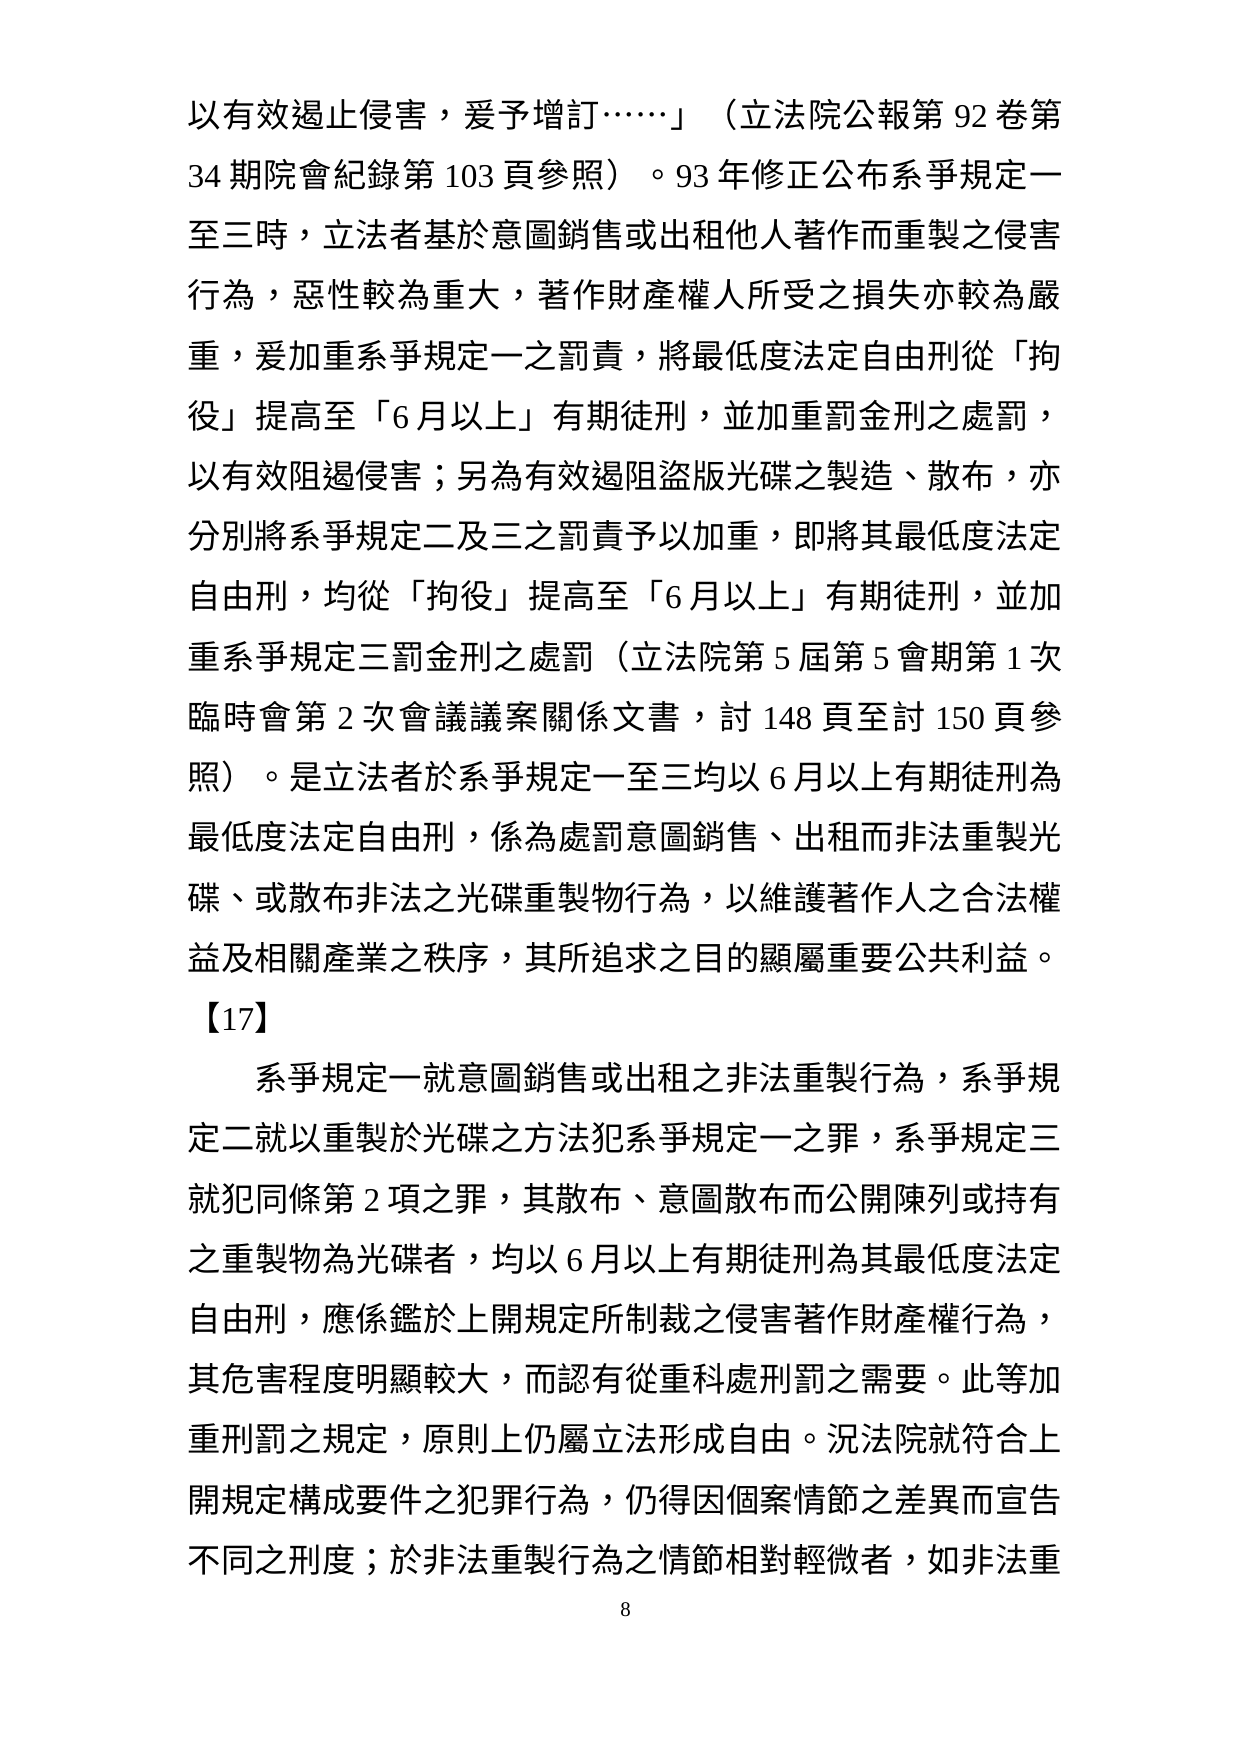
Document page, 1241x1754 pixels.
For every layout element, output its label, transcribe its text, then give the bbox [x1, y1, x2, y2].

text 以有效遏止侵害，爰予增訂……」（立法院公報第92卷第34期院會紀錄第103頁參照）。93年修正公布系爭規定一至三時，立法者基於意圖銷售或出租他人著作而重製之侵害行為，惡性較為重大，著作財產權人所受之損失亦較為嚴重，爰加重系爭規定一之罰責，將最低度法定自由刑從「拘役」提高至「6月以上」有期徒刑，並加重罰金刑之處罰，以有效阻遏侵害；另為有效遏阻盜版光碟之製造、散布，亦分別將系爭規定二及三之罰責予以加重，即將其最低度法定自由刑，均從「拘役」提高至「6月以上」有期徒刑，並加重系爭規定三罰金刑之處罰（立法院第5屆第5會期第1次臨時會第2次會議議案關係文書，討148頁至討150頁參照）。是立法者於系爭規定一至三均以6月以上有期徒刑為最低度法定自由刑，係為處罰意圖銷售、出租而非法重製光碟、或散布非法之光碟重製物行為，以維護著作人之合法權益及相關產業之秩序，其所追求之目的顯屬重要公共利益。【17】 [187, 89, 1063, 1040]
text 系爭規定一就意圖銷售或出租之非法重製行為，系爭規定二就以重製於光碟之方法犯系爭規定一之罪，系爭規定三就犯同條第2項之罪，其散布、意圖散布而公開陳列或持有之重製物為光碟者，均以6月以上有期徒刑為其最低度法定自由刑，應係鑑於上開規定所制裁之侵害著作財產權行為，其危害程度明顯較大，而認有從重科處刑罰之需要。此等加重刑罰之規定，原則上仍屬立法形成自由。況法院就符合上開規定構成要件之犯罪行為，仍得因個案情節之差異而宣告不同之刑度；於非法重製行為之情節相對輕微者，如非法重製之行為人實際上並未獲利，或其重製數量、銷售量或金額、銷售對象或地區等，尚未達一定商業規模，或尚不足以影響市場及公平競爭秩序之情形，並得依刑法第59條規定以個案情節輕微而酌減其刑，俾使犯罪情節輕微之個案得依刑法第41條第1項本文規定易科罰金，以避免執行短期自由刑，致過度限制人身自由並影響行為人重新回歸一般社會生活之流弊（本院釋字第662號、第679號及第777號解釋參照）。是上開規定所定之最低度法定自由刑部分，與憲法罪刑相當原則尚無不符，未違反比例原則，與憲法第8條保障人身自由之意旨亦尚無違背。另立法者如因客觀情事之演變或其他考量，欲檢討修正相關規定，進一步減輕處罰，仍屬立法裁量範圍，併此指明。【18】 [187, 1052, 1063, 1582]
